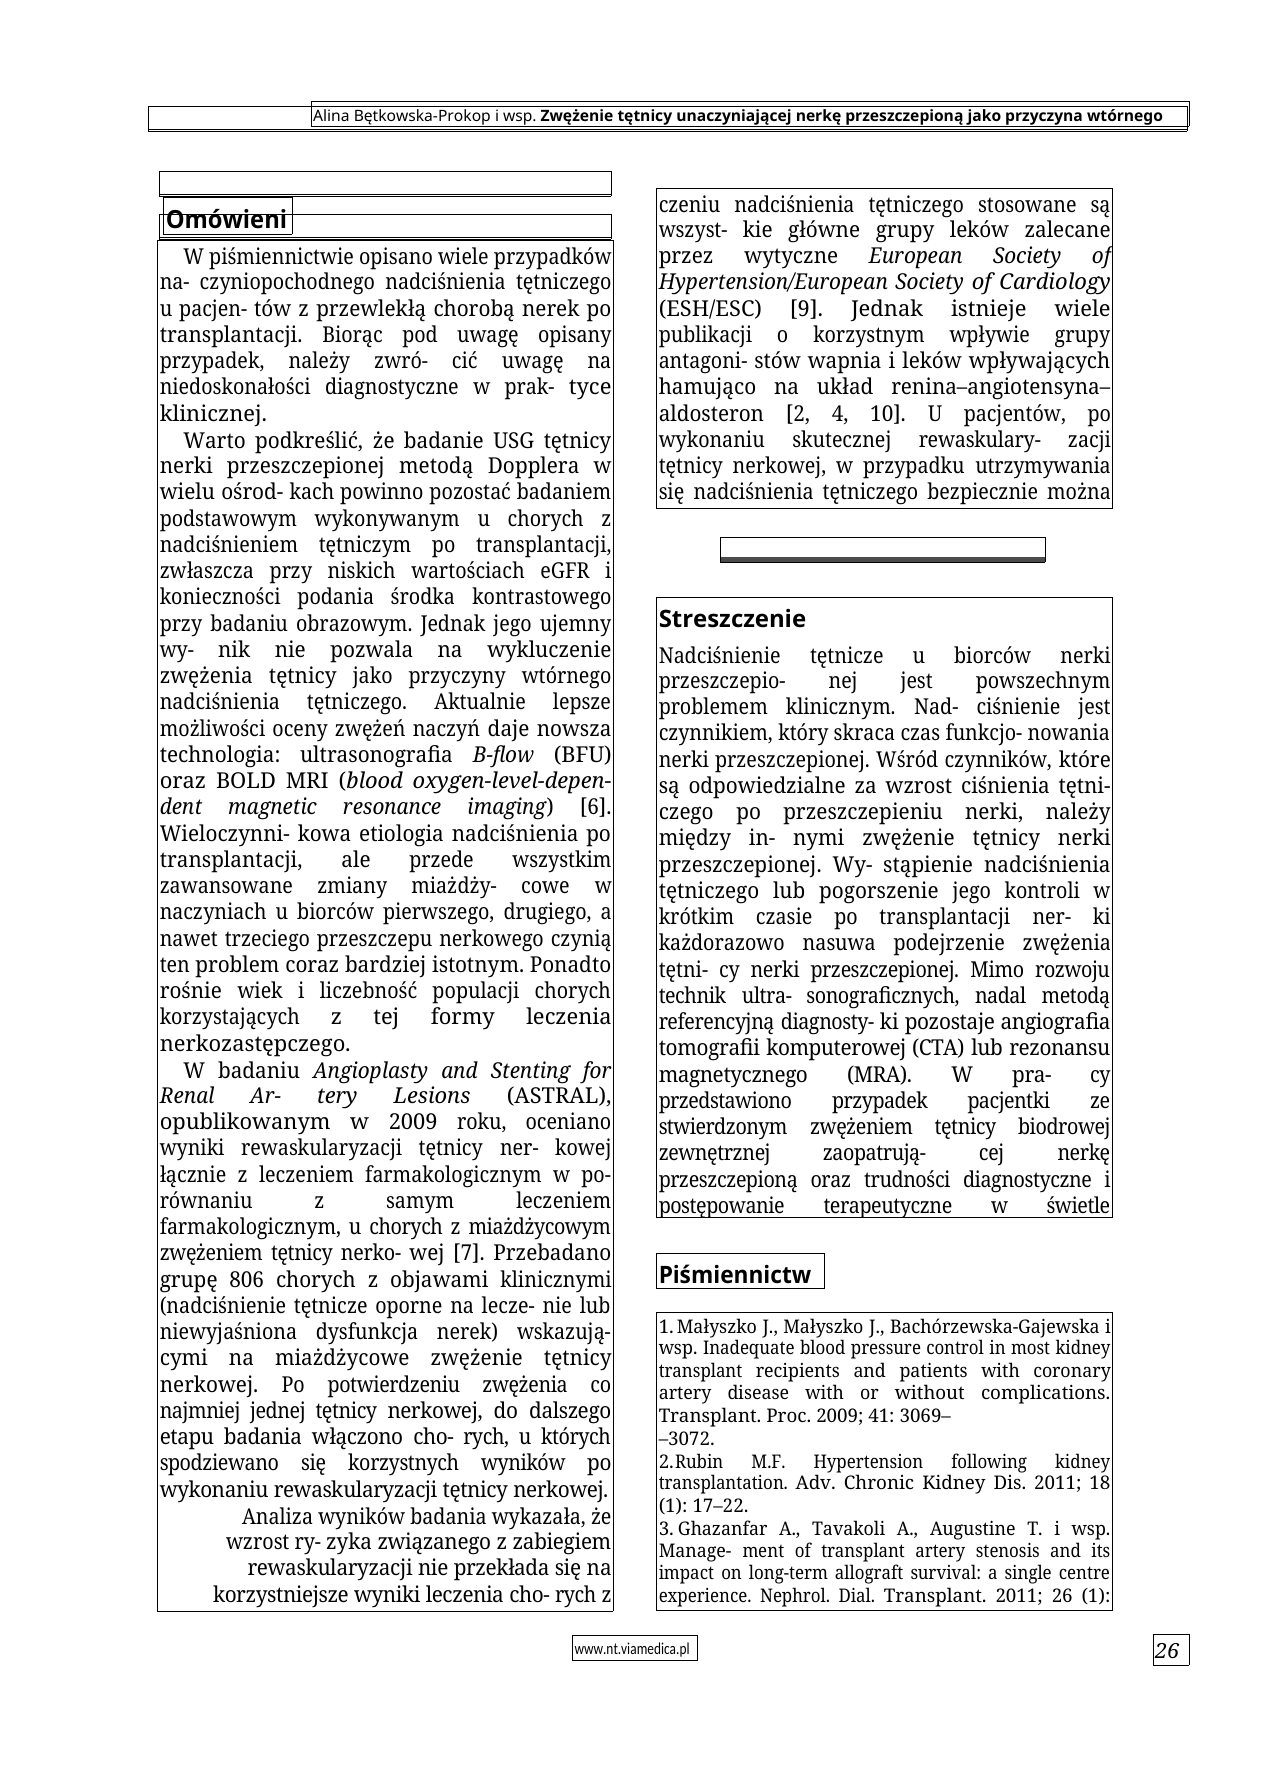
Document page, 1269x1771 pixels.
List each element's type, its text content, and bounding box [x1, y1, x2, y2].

text Omówienie [166, 202, 292, 214]
text Nadciśnienie tętnicze u biorców nerki przeszczepio- nej jest powszechnym problemem klinicznym. Nad- ciśnienie jest czynnikiem, który skraca czas funkcjo- nowania nerki przeszczepionej. Wśród czynników, które są odpowiedzialne za wzrost ciśnienia tętni- czego po przeszczepieniu nerki, należy między in- nymi zwężenie tętnicy nerki przeszczepionej. Wy- stąpienie nadciśnienia tętniczego lub pogorszenie jego kontroli w krótkim czasie po transplantacji ner- ki każdorazowo nasuwa podejrzenie zwężenia tętni- cy nerki przeszczepionej. Mimo rozwoju technik ultra- sonograficznych, nadal metodą referencyjną diagnosty- ki pozostaje angiografia tomografii komputerowej (CTA) lub rezonansu magnetycznego (MRA). W pra- cy przedstawiono przypadek pacjentki ze stwierdzonym zwężeniem tętnicy biodrowej zewnętrznej zaopatrują- cej nerkę przeszczepioną oraz trudności diagnostyczne i postępowanie terapeutyczne w świetle aktualnych da- nych i wytycznych. [658, 642, 1111, 1217]
text 261 [1155, 1636, 1189, 1665]
text Analiza wyników badania wykazała, że wzrost ry- zyka związanego z zabiegiem rewaskularyzacji nie przekłada się na korzystniejsze wyniki leczenia cho- rych z miażdżycowym zwężeniem tętnicy nerkowej [2]. Omówiony przypadek chorej nie dotyczył tak izo- lowanej etiologii, jak miażdżycowe zwężenie tętni- cy. Chora, pomimo skutecznego leczenia angiopla- styką oraz wszczepieniem stentu, nadal wymaga zło- żonego leczenia przeciwnadciśnieniowego. Należy podkreślić, że zgodnie z wytycznymi Kidney Disease: Improving Global Outcomes z 2009 roku (KDIGO 2009) [8] u chorych po przeszczepieniu nerki w le- [159, 1503, 611, 1611]
list Małyszko J., Małyszko J., Bachórzewska-Gajewska i wsp. Inadequate blood pressure control in most kidney transplant recipients and patients with coronary artery disease with or without complications. Transplant. Proc. 2009; 41: 3069– [658, 1315, 1111, 1428]
text W piśmiennictwie opisano wiele przypadków na- czyniopochodnego nadciśnienia tętniczego u pacjen- tów z przewlekłą chorobą nerek po transplantacji. Biorąc pod uwagę opisany przypadek, należy zwró- cić uwagę na niedoskonałości diagnostyczne w prak- tyce klinicznej. [159, 244, 611, 427]
text Omówienie [166, 215, 292, 234]
text Streszczenie [658, 602, 1112, 635]
text Alina Bętkowska-Prokop i wsp. Zwężenie tętnicy unaczyniającej nerkę przeszczepioną jako przyczyna wtórnego nadciśnienia [313, 107, 1187, 126]
text Warto podkreślić, że badanie USG tętnicy nerki przeszczepionej metodą Dopplera w wielu ośrod- kach powinno pozostać badaniem podstawowym wykonywanym u chorych z nadciśnieniem tętniczym po transplantacji, zwłaszcza przy niskich wartościach eGFR i konieczności podania środka kontrastowego przy badaniu obrazowym. Jednak jego ujemny wy- nik nie pozwala na wykluczenie zwężenia tętnicy jako przyczyny wtórnego nadciśnienia tętniczego. Aktualnie lepsze możliwości oceny zwężeń naczyń daje nowsza technologia: ultrasonografia B-flow (BFU) oraz BOLD MRI (blood oxygen-level-depen- dent magnetic resonance imaging) [6]. Wieloczynni- kowa etiologia nadciśnienia po transplantacji, ale przede wszystkim zawansowane zmiany miażdży- cowe w naczyniach u biorców pierwszego, drugiego, a nawet trzeciego przeszczepu nerkowego czynią ten problem coraz bardziej istotnym. Ponadto rośnie wiek i liczebność populacji chorych korzystających z tej formy leczenia nerkozastępczego. [159, 427, 611, 1057]
text Piśmiennictwo [658, 1258, 824, 1288]
list Ghazanfar A., Tavakoli A., Augustine T. i wsp. Manage- ment of transplant artery stenosis and its impact on long-term allograft survival: a single centre experience. Nephrol. Dial. Transplant. 2011; 26 (1): 336–343. [658, 1518, 1110, 1610]
text W badaniu Angioplasty and Stenting for Renal Ar- tery Lesions (ASTRAL), opublikowanym w 2009 roku, oceniano wyniki rewaskularyzacji tętnicy ner- kowej łącznie z leczeniem farmakologicznym w po- równaniu z samym leczeniem farmakologicznym, u chorych z miażdżycowym zwężeniem tętnicy nerko- wej [7]. Przebadano grupę 806 chorych z objawami klinicznymi (nadciśnienie tętnicze oporne na lecze- nie lub niewyjaśniona dysfunkcja nerek) wskazują- cymi na miażdżycowe zwężenie tętnicy nerkowej. Po potwierdzeniu zwężenia co najmniej jednej tętnicy nerkowej, do dalszego etapu badania włączono cho- rych, u których spodziewano się korzystnych wyników po wykonaniu rewaskularyzacji tętnicy nerkowej. [159, 1057, 611, 1503]
list Rubin M.F. Hypertension following kidney transplantation. Adv. Chronic Kidney Dis. 2011; 18 (1): 17–22. [658, 1450, 1110, 1518]
text –3072. [658, 1428, 1112, 1449]
text www.nt.viamedica.pl [574, 1638, 697, 1659]
text czeniu nadciśnienia tętniczego stosowane są wszyst- kie główne grupy leków zalecane przez wytyczne European Society of Hypertension/European Society of Cardiology (ESH/ESC) [9]. Jednak istnieje wiele publikacji o korzystnym wpływie grupy antagoni- stów wapnia i leków wpływających hamująco na układ renina–angiotensyna–aldosteron [2, 4, 10]. U pacjentów, po wykonaniu skutecznej rewaskulary- zacji tętnicy nerkowej, w przypadku utrzymywania się nadciśnienia tętniczego bezpiecznie można wdro- żyć leczenie inhibitorami konwertazy angiotensyny lub antagonistami receptora dla angiotensyny II [11]. [658, 191, 1111, 508]
